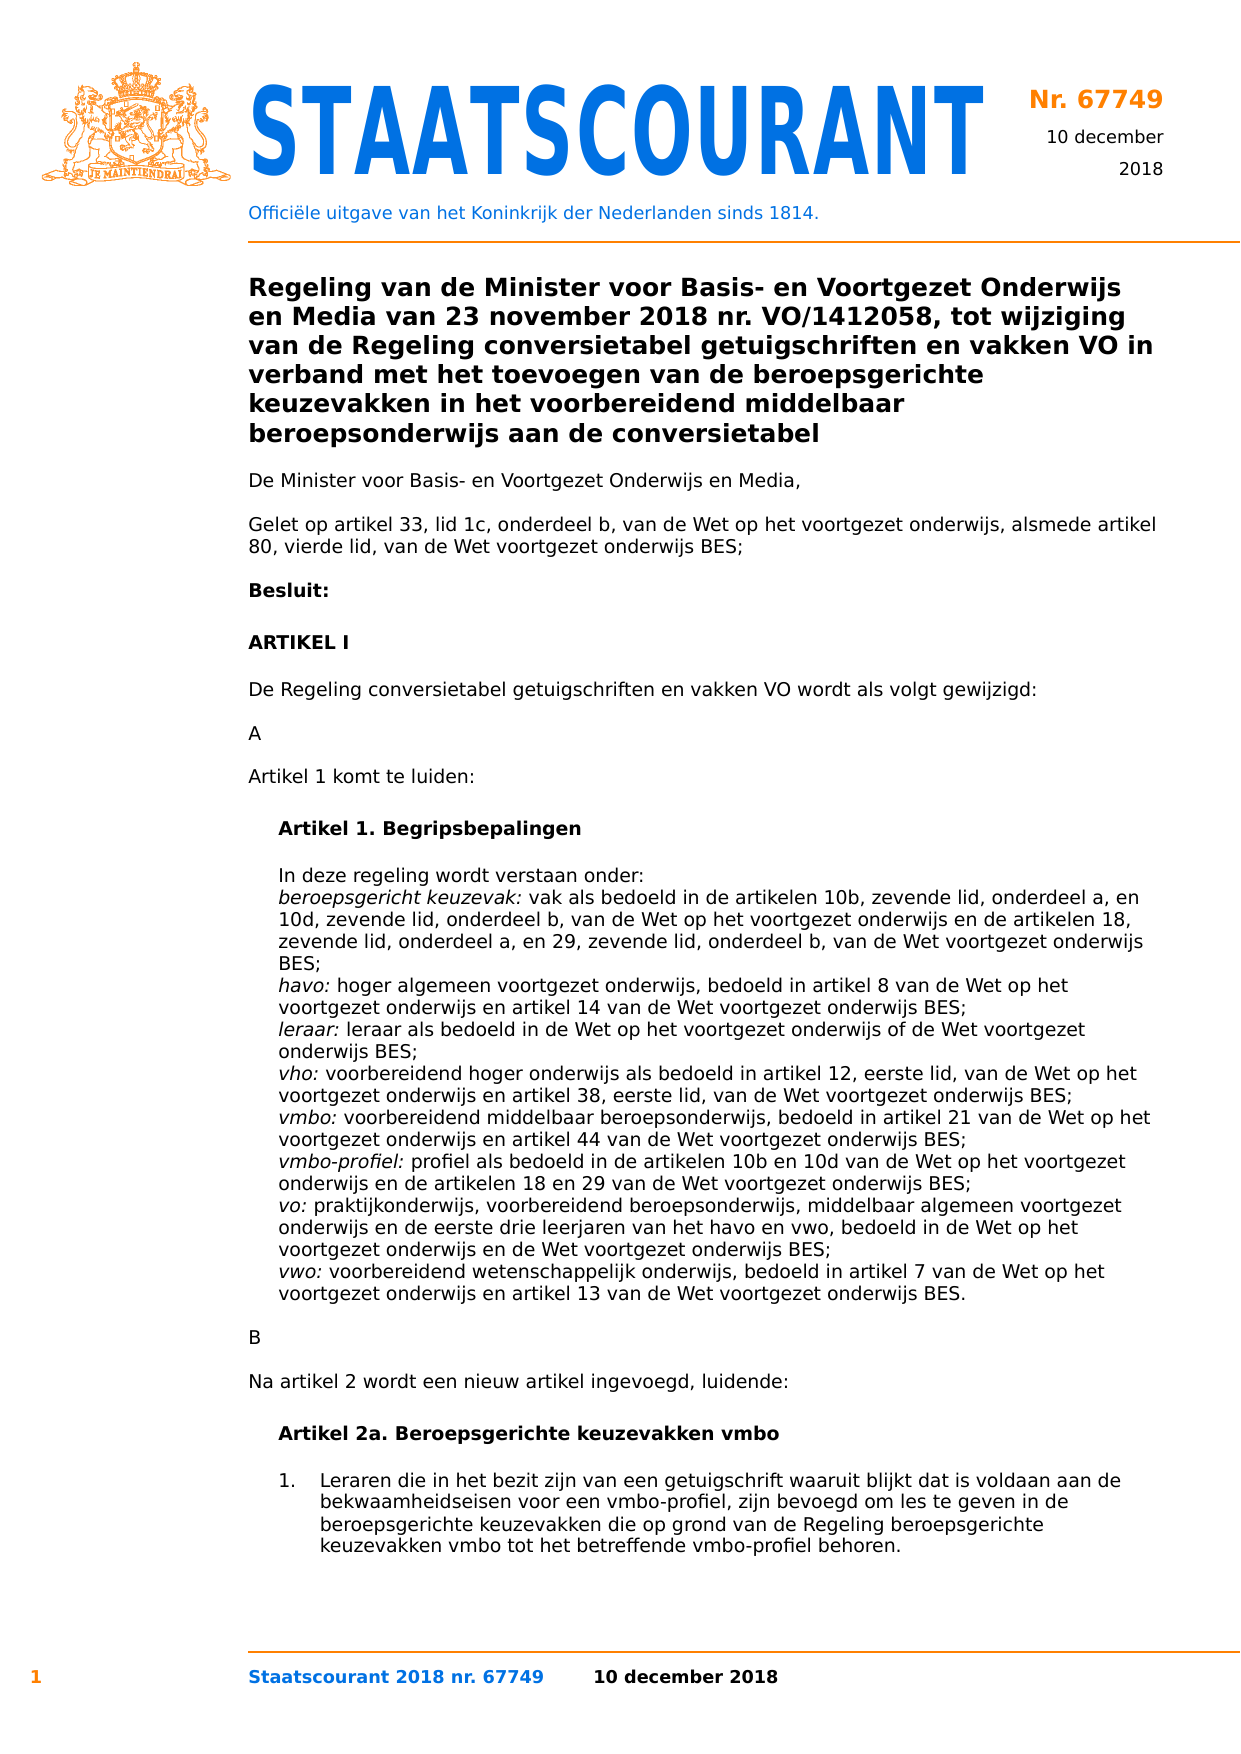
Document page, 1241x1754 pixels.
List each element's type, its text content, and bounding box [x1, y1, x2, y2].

text A [248, 722, 1163, 744]
table_header [25, 62, 248, 241]
text De Regeling conversietabel getuigschriften en vakken VO wordt als volgt gewijzigd: [248, 678, 1163, 701]
table_header Nr. 67749 [998, 62, 1240, 121]
text vmbo: voorbereidend middelbaar beroepsonderwijs, bedoeld in artikel 21 van de Wet op het voortgezet onderwijs en artikel 44 van de Wet voortgezet onderwijs BES; [278, 1107, 1163, 1151]
text De Minister voor Basis- en Voortgezet Onderwijs en Media, [248, 470, 1163, 492]
subtitle Regeling van de Minister voor Basis- en Voortgezet Onderwijs en Media van 23 november 2018 nr. VO/1412058, tot wijziging van de Regeling conversietabel getuigschriften en vakken VO in verband met het toevoegen van de beroepsgerichte keuzevakken in het voorbereidend middelbaar beroepsonderwijs aan de conversietabel [248, 273, 1163, 448]
text In deze regeling wordt verstaan onder: [278, 865, 1163, 887]
table_cell Officiële uitgave van het Koninkrijk der Nederlanden sinds 1814. [248, 203, 1240, 241]
text vmbo-profiel: profiel als bedoeld in de artikelen 10b en 10d van de Wet op het voortgezet onderwijs en de artikelen 18 en 29 van de Wet voortgezet onderwijs BES; [278, 1151, 1163, 1195]
text leraar: leraar als bedoeld in de Wet op het voortgezet onderwijs of de Wet voortgezet onderwijs BES; [278, 1019, 1163, 1063]
subtitle Artikel 2a. Beroepsgerichte keuzevakken vmbo [278, 1422, 1163, 1444]
subtitle ARTIKEL I [248, 632, 1163, 653]
text Na artikel 2 wordt een nieuw artikel ingevoegd, luidende: [248, 1371, 1163, 1392]
picture [41, 62, 231, 186]
table_cell 2018 [998, 153, 1240, 203]
text beroepsgericht keuzevak: vak als bedoeld in de artikelen 10b, zevende lid, onderdeel a, en 10d, zevende lid, onderdeel b, van de Wet op het voortgezet onderwijs en de artikelen 18, zevende lid, onderdeel a, en 29, zevende lid, onderdeel b, van de Wet voortgezet onderwijs BES; [278, 887, 1163, 975]
text havo: hoger algemeen voortgezet onderwijs, bedoeld in artikel 8 van de Wet op het voortgezet onderwijs en artikel 14 van de Wet voortgezet onderwijs BES; [278, 975, 1163, 1019]
text vho: voorbereidend hoger onderwijs als bedoeld in artikel 12, eerste lid, van de Wet op het voortgezet onderwijs en artikel 38, eerste lid, van de Wet voortgezet onderwijs BES; [278, 1063, 1163, 1107]
text B [248, 1327, 1163, 1349]
text vwo: voorbereidend wetenschappelijk onderwijs, bedoeld in artikel 7 van de Wet op het voortgezet onderwijs en artikel 13 van de Wet voortgezet onderwijs BES. [278, 1261, 1163, 1305]
text Besluit: [248, 579, 1163, 602]
text vo: praktijkonderwijs, voorbereidend beroepsonderwijs, middelbaar algemeen voortgezet onderwijs en de eerste drie leerjaren van het havo en vwo, bedoeld in de Wet op het voortgezet onderwijs en de Wet voortgezet onderwijs BES; [278, 1195, 1163, 1261]
text Gelet op artikel 33, lid 1c, onderdeel b, van de Wet op het voortgezet onderwijs, alsmede artikel 80, vierde lid, van de Wet voortgezet onderwijs BES; [248, 514, 1163, 558]
table_header STAATSCOURANT [248, 62, 998, 203]
subtitle Artikel 1. Begripsbepalingen [278, 818, 1163, 840]
text Artikel 1 komt te luiden: [248, 766, 1163, 788]
text 1. Leraren die in het bezit zijn van een getuigschrift waaruit blijkt dat is voldaan aan de bekwaamheidseisen voor een vmbo-profiel, zijn bevoegd om les te geven in de beroepsgerichte keuzevakken die op grond van de Regeling beroepsgerichte keuzevakken vmbo tot het betreffende vmbo-profiel behoren. [278, 1469, 1163, 1557]
table_cell 10 december [998, 121, 1240, 153]
